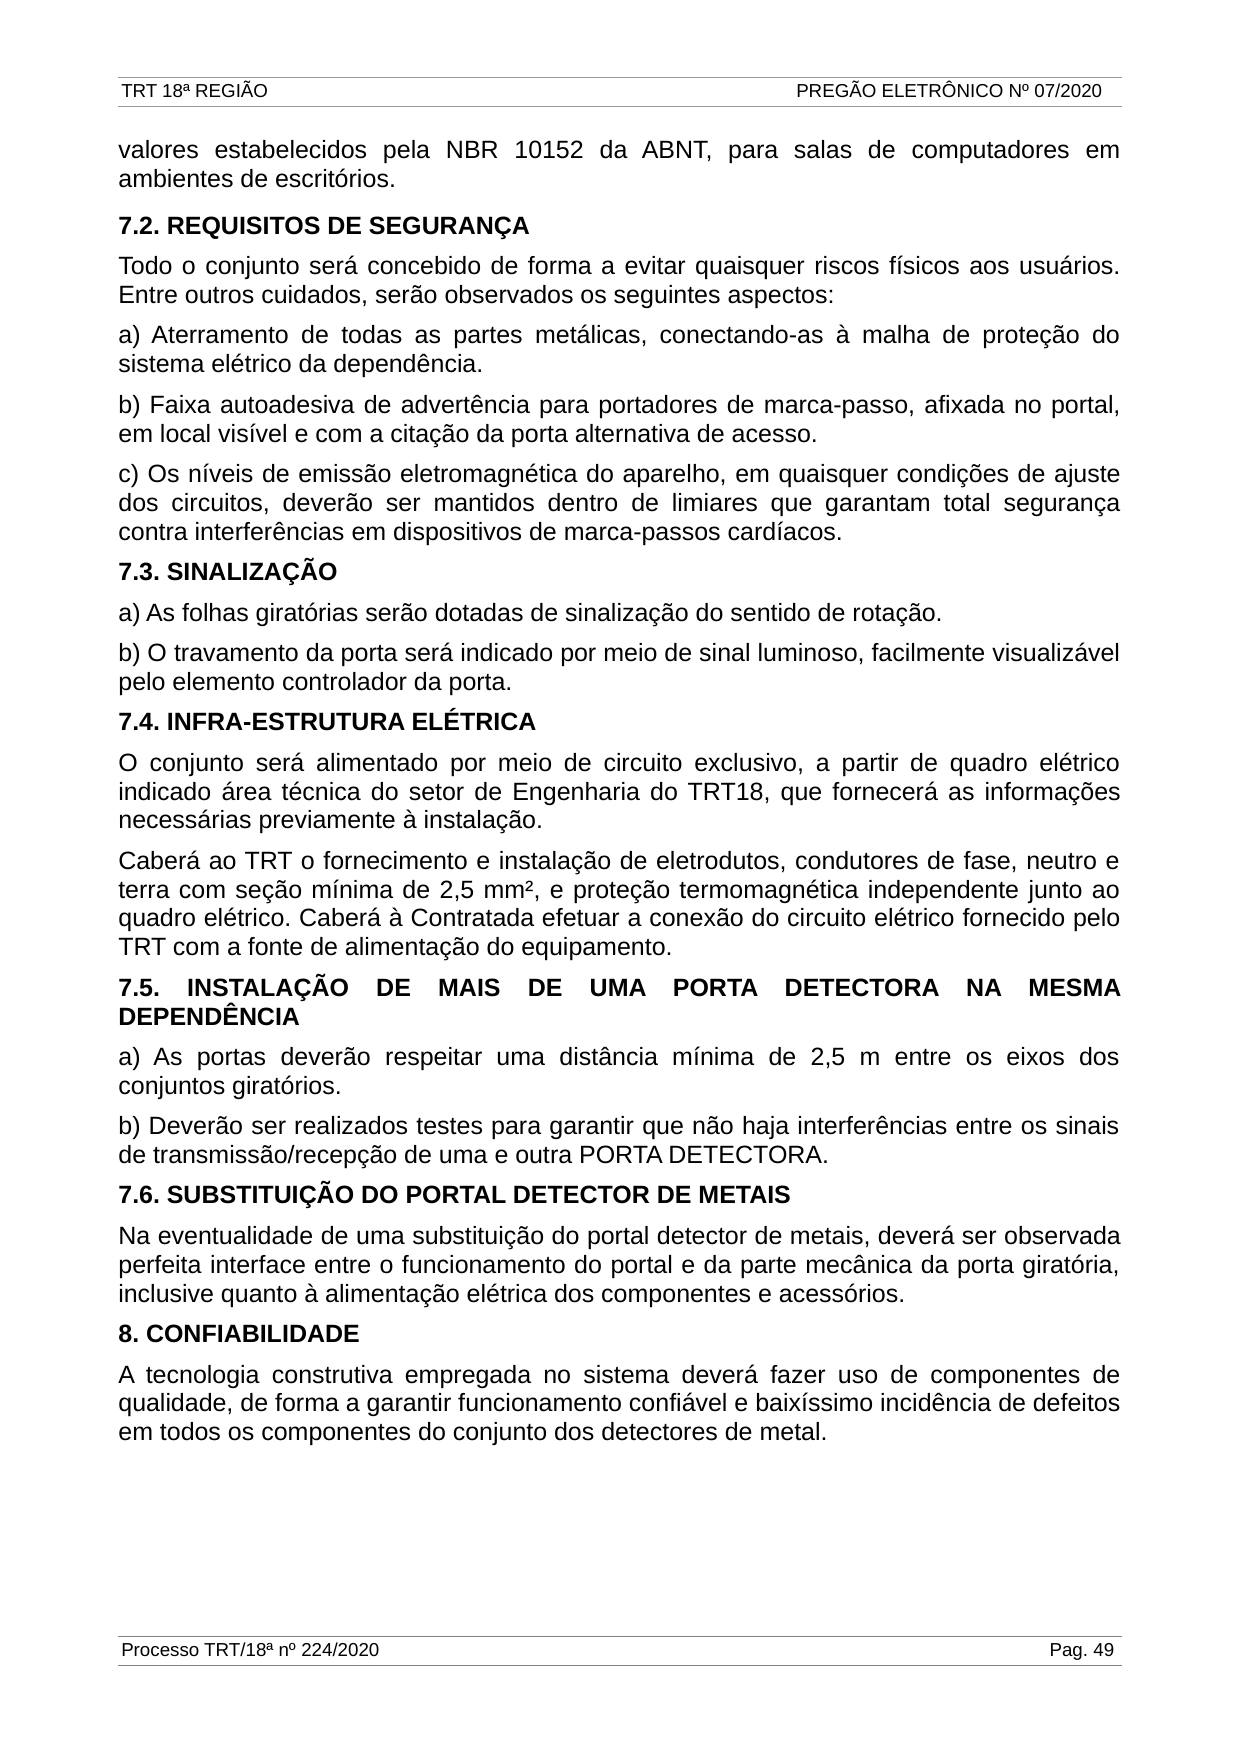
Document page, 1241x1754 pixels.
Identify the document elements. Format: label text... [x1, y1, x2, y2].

text 8. CONFIABILIDADE [118, 1319, 1122, 1348]
text b) Deverão ser realizados testes para garantir que não haja interferências entre os sinais de transmissão/recepção de uma e outra PORTA DETECTORA. [118, 1111, 1122, 1169]
text O conjunto será alimentado por meio de circuito exclusivo, a partir de quadro elétrico indicado área técnica do setor de Engenharia do TRT18, que fornecerá as informações necessárias previamente à instalação. [118, 748, 1122, 834]
text a) As folhas giratórias serão dotadas de sinalização do sentido de rotação. [118, 598, 1122, 626]
text a) As portas deverão respeitar uma distância mínima de 2,5 m entre os eixos dos conjuntos giratórios. [118, 1042, 1122, 1099]
text b) Faixa autoadesiva de advertência para portadores de marca-passo, afixada no portal, em local visível e com a citação da porta alternativa de acesso. [118, 390, 1122, 447]
text a) Aterramento de todas as partes metálicas, conectando-as à malha de proteção do sistema elétrico da dependência. [118, 321, 1122, 378]
text Na eventualidade de uma substituição do portal detector de metais, deverá ser observada perfeita interface entre o funcionamento do portal e da parte mecânica da porta giratória, inclusive quanto à alimentação elétrica dos componentes e acessórios. [118, 1221, 1122, 1307]
text Caberá ao TRT o fornecimento e instalação de eletrodutos, condutores de fase, neutro e terra com seção mínima de 2,5 mm², e proteção termomagnética independente junto ao quadro elétrico. Caberá à Contratada efetuar a conexão do circuito elétrico fornecido pelo TRT com a fonte de alimentação do equipamento. [118, 846, 1122, 961]
text 7.3. SINALIZAÇÃO [118, 557, 1122, 586]
text valores estabelecidos pela NBR 10152 da ABNT, para salas de computadores em ambientes de escritórios. [118, 136, 1122, 193]
text 7.4. INFRA-ESTRUTURA ELÉTRICA [118, 707, 1122, 736]
text 7.5. INSTALAÇÃO DE MAIS DE UMA PORTA DETECTORA NA MESMA DEPENDÊNCIA [118, 973, 1122, 1030]
text 7.6. SUBSTITUIÇÃO DO PORTAL DETECTOR DE METAIS [118, 1181, 1122, 1209]
text c) Os níveis de emissão eletromagnética do aparelho, em quaisquer condições de ajuste dos circuitos, deverão ser mantidos dentro de limiares que garantam total segurança contra interferências em dispositivos de marca-passos cardíacos. [118, 459, 1122, 545]
text 7.2. REQUISITOS DE SEGURANÇA [118, 211, 1122, 239]
text A tecnologia construtiva empregada no sistema deverá fazer uso de componentes de qualidade, de forma a garantir funcionamento confiável e baixíssimo incidência de defeitos em todos os componentes do conjunto dos detectores de metal. [118, 1359, 1122, 1446]
text Todo o conjunto será concebido de forma a evitar quaisquer riscos físicos aos usuários. Entre outros cuidados, serão observados os seguintes aspectos: [118, 251, 1122, 309]
text b) O travamento da porta será indicado por meio de sinal luminoso, facilmente visualizável pelo elemento controlador da porta. [118, 638, 1122, 696]
